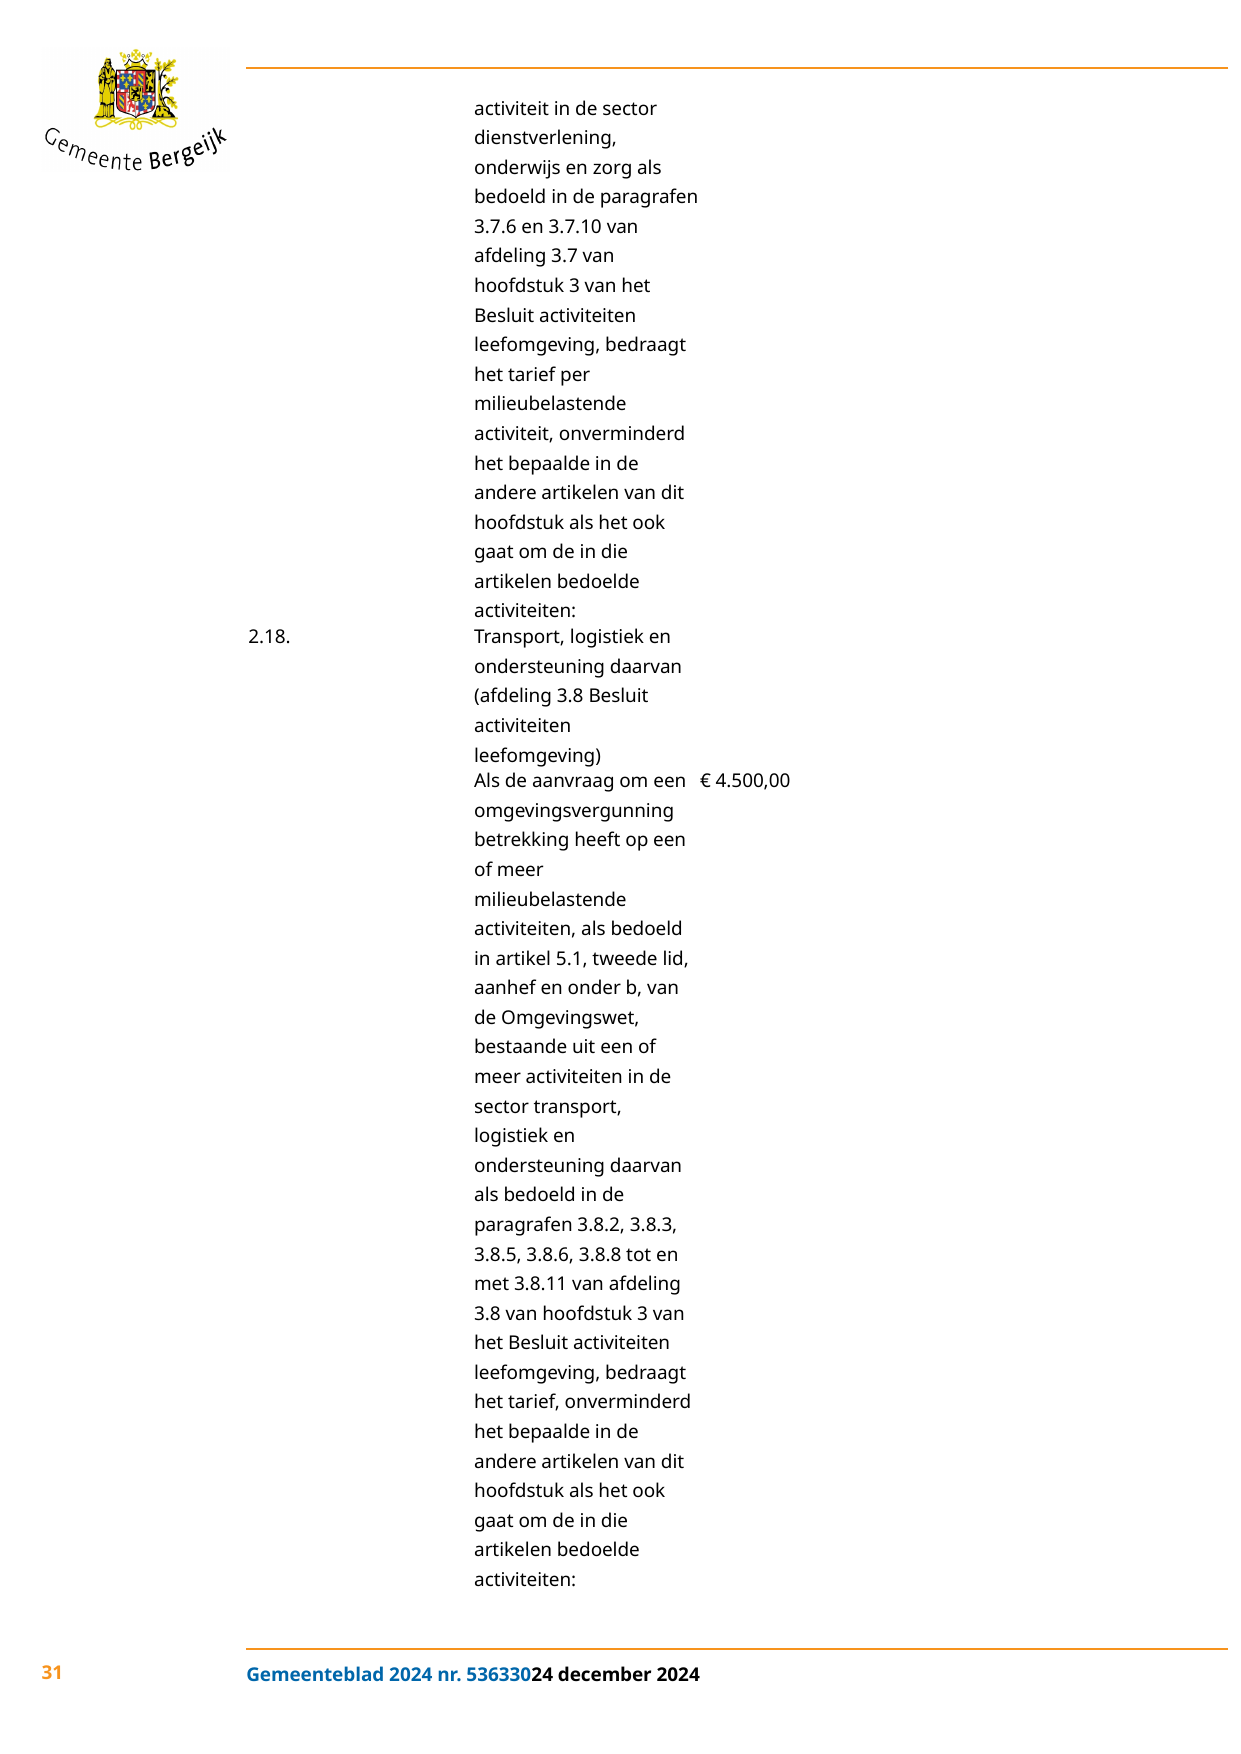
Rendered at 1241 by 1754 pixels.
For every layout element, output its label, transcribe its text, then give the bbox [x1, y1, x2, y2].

table_cell [700, 624, 926, 767]
table_cell [926, 624, 1152, 767]
table_cell € 4.500,00 [700, 768, 926, 1592]
table_cell Als de aanvraag om een omgevingsvergunning betrekking heeft op een of meer milieubelastende activiteiten, als bedoeld in artikel 5.1, tweede lid, aanhef en onder b, van de Omgevingswet, bestaande uit een of meer activiteiten in de sector transport, logistiek en ondersteuning daarvan als bedoeld in de paragrafen 3.8.2, 3.8.3, 3.8.5, 3.8.6, 3.8.8 tot en met 3.8.11 van afdeling 3.8 van hoofdstuk 3 van het Besluit activiteiten leefomgeving, bedraagt het tarief, onverminderd het bepaalde in de andere artikelen van dit hoofdstuk als het ook gaat om de in die artikelen bedoelde activiteiten: [474, 768, 700, 1592]
table_cell [700, 95, 926, 623]
table_cell activiteit in de sector dienstverlening, onderwijs en zorg als bedoeld in de paragrafen 3.7.6 en 3.7.10 van afdeling 3.7 van hoofdstuk 3 van het Besluit activiteiten leefomgeving, bedraagt het tarief per milieubelastende activiteit, onverminderd het bepaalde in de andere artikelen van dit hoofdstuk als het ook gaat om de in die artikelen bedoelde activiteiten: [474, 95, 700, 623]
table_cell [926, 95, 1152, 623]
table_cell [926, 768, 1152, 1592]
picture [41, 47, 231, 172]
table_cell [248, 95, 474, 623]
table_cell Transport, logistiek en ondersteuning daarvan (afdeling 3.8 Besluit activiteiten leefomgeving) [474, 624, 700, 767]
table_cell [248, 768, 474, 1592]
table_cell 2.18. [248, 624, 474, 767]
